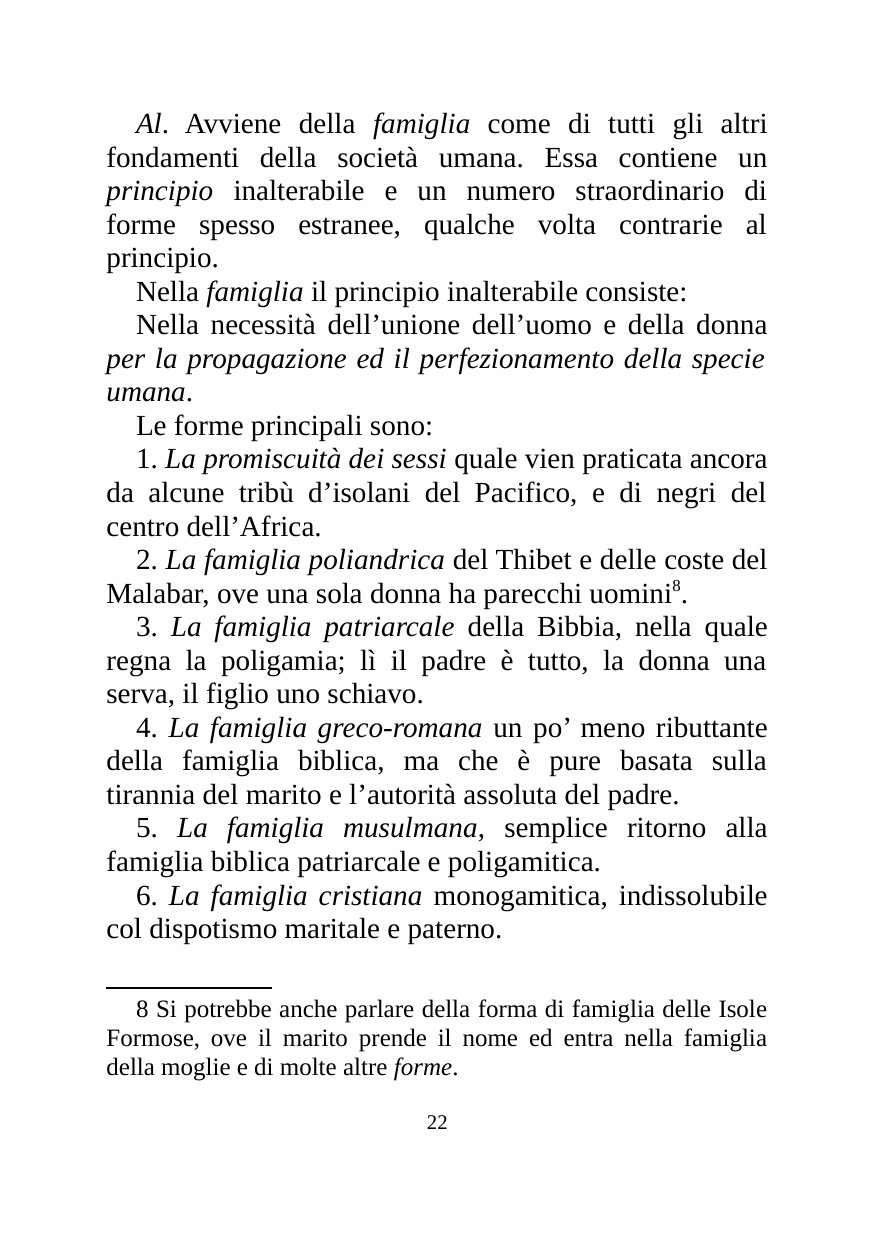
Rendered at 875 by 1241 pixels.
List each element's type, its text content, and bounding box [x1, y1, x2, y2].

text 1. La promiscuità dei sessi quale vien praticata ancora da alcune tribù d’isolani del Pacifico, e di negri del centro dell’Africa. [106, 442, 768, 542]
text 2. La famiglia poliandrica del Thibet e delle coste del Malabar, ove una sola donna ha parecchi uomini. [106, 542, 768, 609]
text Al. Avviene della famiglia come di tutti gli altri fondamenti della società umana. Essa contiene un principio inalterabile e un numero straordinario di forme spesso estranee, qualche volta contrarie al principio. [106, 106, 768, 274]
text 3. La famiglia patriarcale della Bibbia, nella quale regna la poligamia; lì il padre è tutto, la donna una serva, il figlio uno schiavo. [106, 609, 768, 710]
text 4. La famiglia greco-romana un po’ meno ributtante della famiglia biblica, ma che è pure basata sulla tirannia del marito e l’autorità assoluta del padre. [106, 710, 768, 811]
text Le forme principali sono: [106, 408, 768, 442]
text Nella necessità dell’unione dell’uomo e della donna per la propagazione ed il perfezionamento della specie umana. [106, 307, 768, 408]
text Si potrebbe anche parlare della forma di famiglia delle Isole Formose, ove il marito prende il nome ed entra nella famiglia della moglie e di molte altre forme. [106, 994, 768, 1080]
text 6. La famiglia cristiana monogamitica, indissolubile col dispotismo maritale e paterno. [106, 878, 768, 945]
text 5. La famiglia musulmana, semplice ritorno alla famiglia biblica patriarcale e poligamitica. [106, 811, 768, 878]
text Nella famiglia il principio inalterabile consiste: [106, 274, 768, 307]
